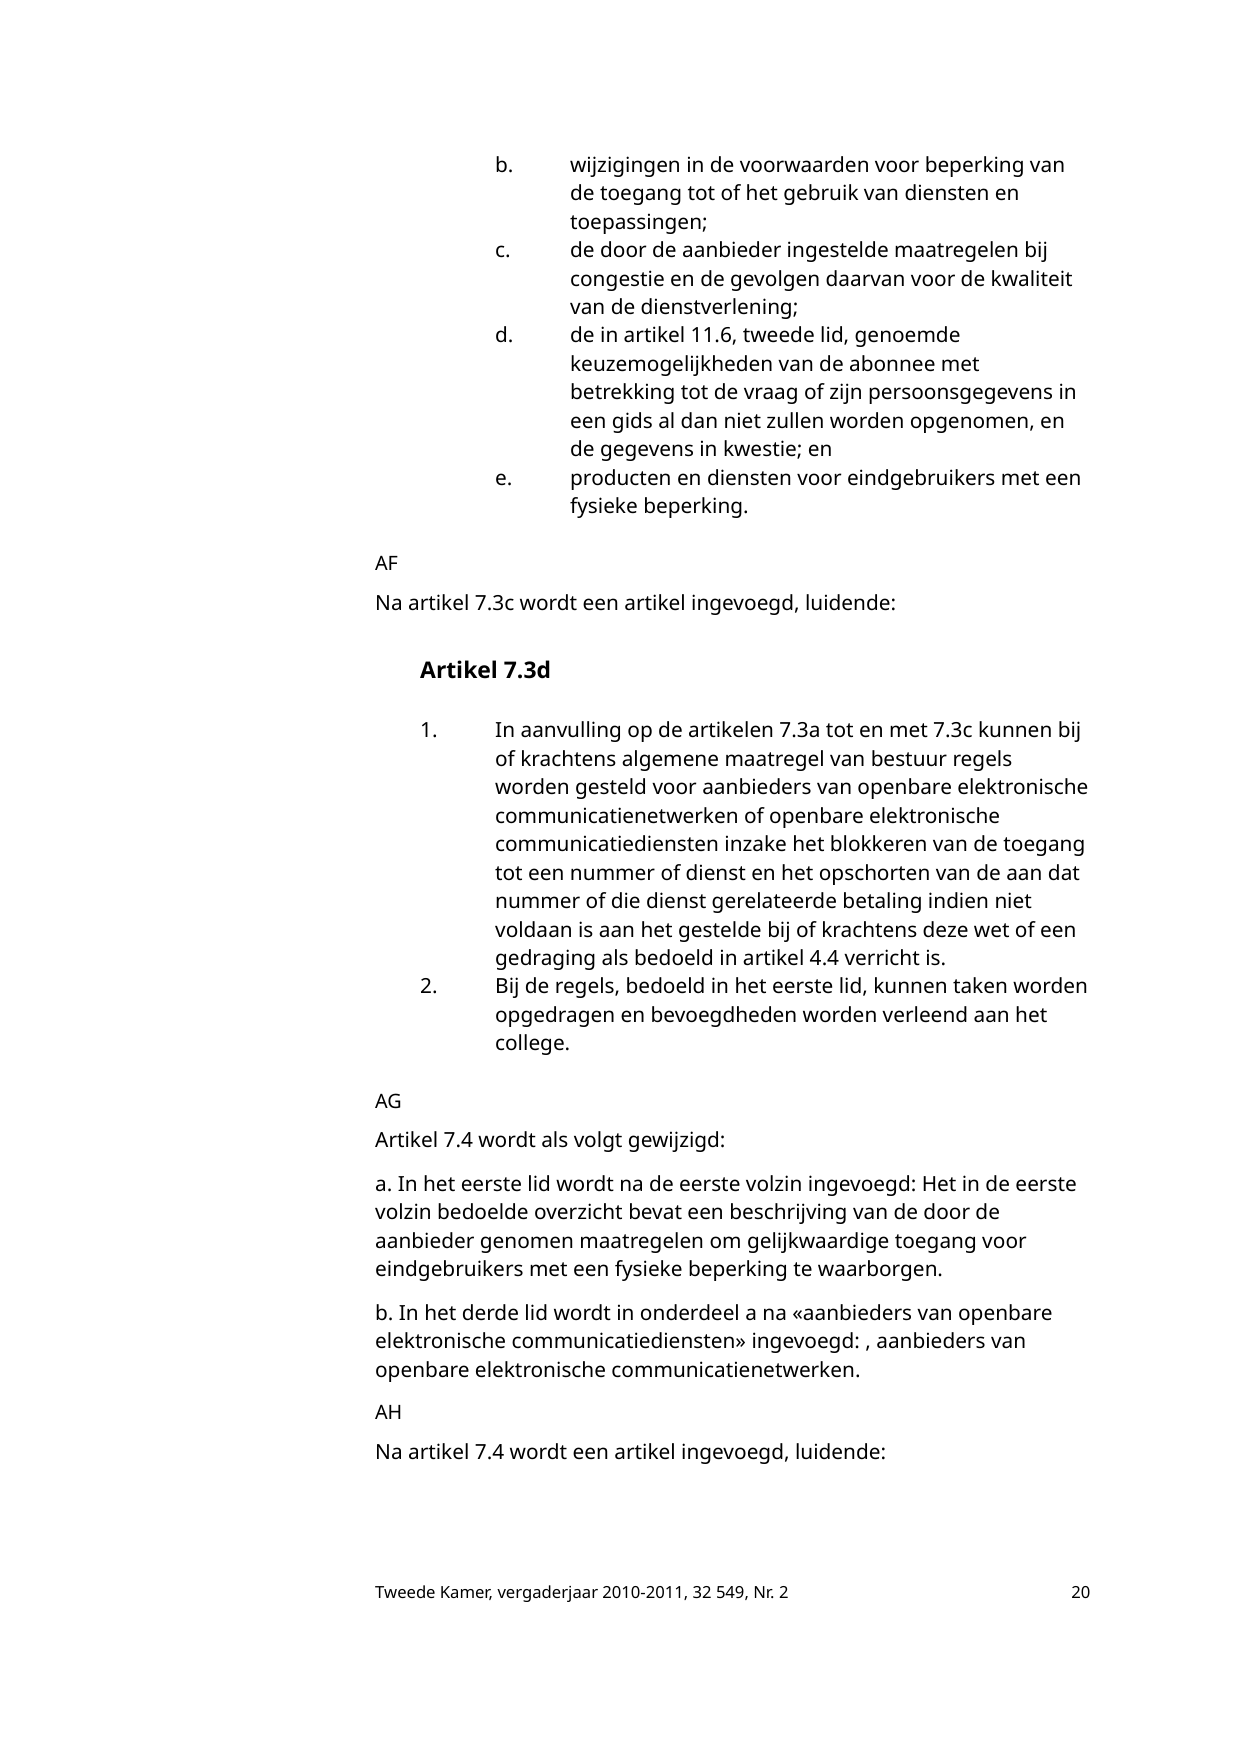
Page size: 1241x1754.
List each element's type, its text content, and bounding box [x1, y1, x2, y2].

subtitle Artikel 7.3d [420, 654, 1090, 686]
text b. In het derde lid wordt in onderdeel a na «aanbieders van openbare elektronische communicatiediensten» ingevoegd: , aanbieders van openbare elektronische communicatienetwerken. [375, 1298, 1090, 1383]
list Bij de regels, bedoeld in het eerste lid, kunnen taken worden opgedragen en bevoegdheden worden verleend aan het college. [420, 972, 1090, 1057]
text Na artikel 7.3c wordt een artikel ingevoegd, luidende: [375, 588, 1090, 617]
text Artikel 7.4 wordt als volgt gewijzigd: [375, 1126, 1090, 1154]
list producten en diensten voor eindgebruikers met een fysieke beperking. [495, 463, 1090, 520]
list wijzigingen in de voorwaarden voor beperking van de toegang tot of het gebruik van diensten en toepassingen; [495, 150, 1090, 235]
text AF [375, 550, 1090, 577]
list In aanvulling op de artikelen 7.3a tot en met 7.3c kunnen bij of krachtens algemene maatregel van bestuur regels worden gesteld voor aanbieders van openbare elektronische communicatienetwerken of openbare elektronische communicatiediensten inzake het blokkeren van de toegang tot een nummer of dienst en het opschorten van de aan dat nummer of die dienst gerelateerde betaling indien niet voldaan is aan het gestelde bij of krachtens deze wet of een gedraging als bedoeld in artikel 4.4 verricht is. [420, 716, 1090, 972]
list de door de aanbieder ingestelde maatregelen bij congestie en de gevolgen daarvan voor de kwaliteit van de dienstverlening; [495, 235, 1090, 321]
text a. In het eerste lid wordt na de eerste volzin ingevoegd: Het in de eerste volzin bedoelde overzicht bevat een beschrijving van de door de aanbieder genomen maatregelen om gelijkwaardige toegang voor eindgebruikers met een fysieke beperking te waarborgen. [375, 1169, 1090, 1283]
text AG [375, 1087, 1090, 1114]
list de in artikel 11.6, tweede lid, genoemde keuzemogelijkheden van de abonnee met betrekking tot de vraag of zijn persoonsgegevens in een gids al dan niet zullen worden opgenomen, en de gegevens in kwestie; en [495, 321, 1090, 463]
text AH [375, 1398, 1090, 1425]
text Na artikel 7.4 wordt een artikel ingevoegd, luidende: [375, 1437, 1090, 1465]
